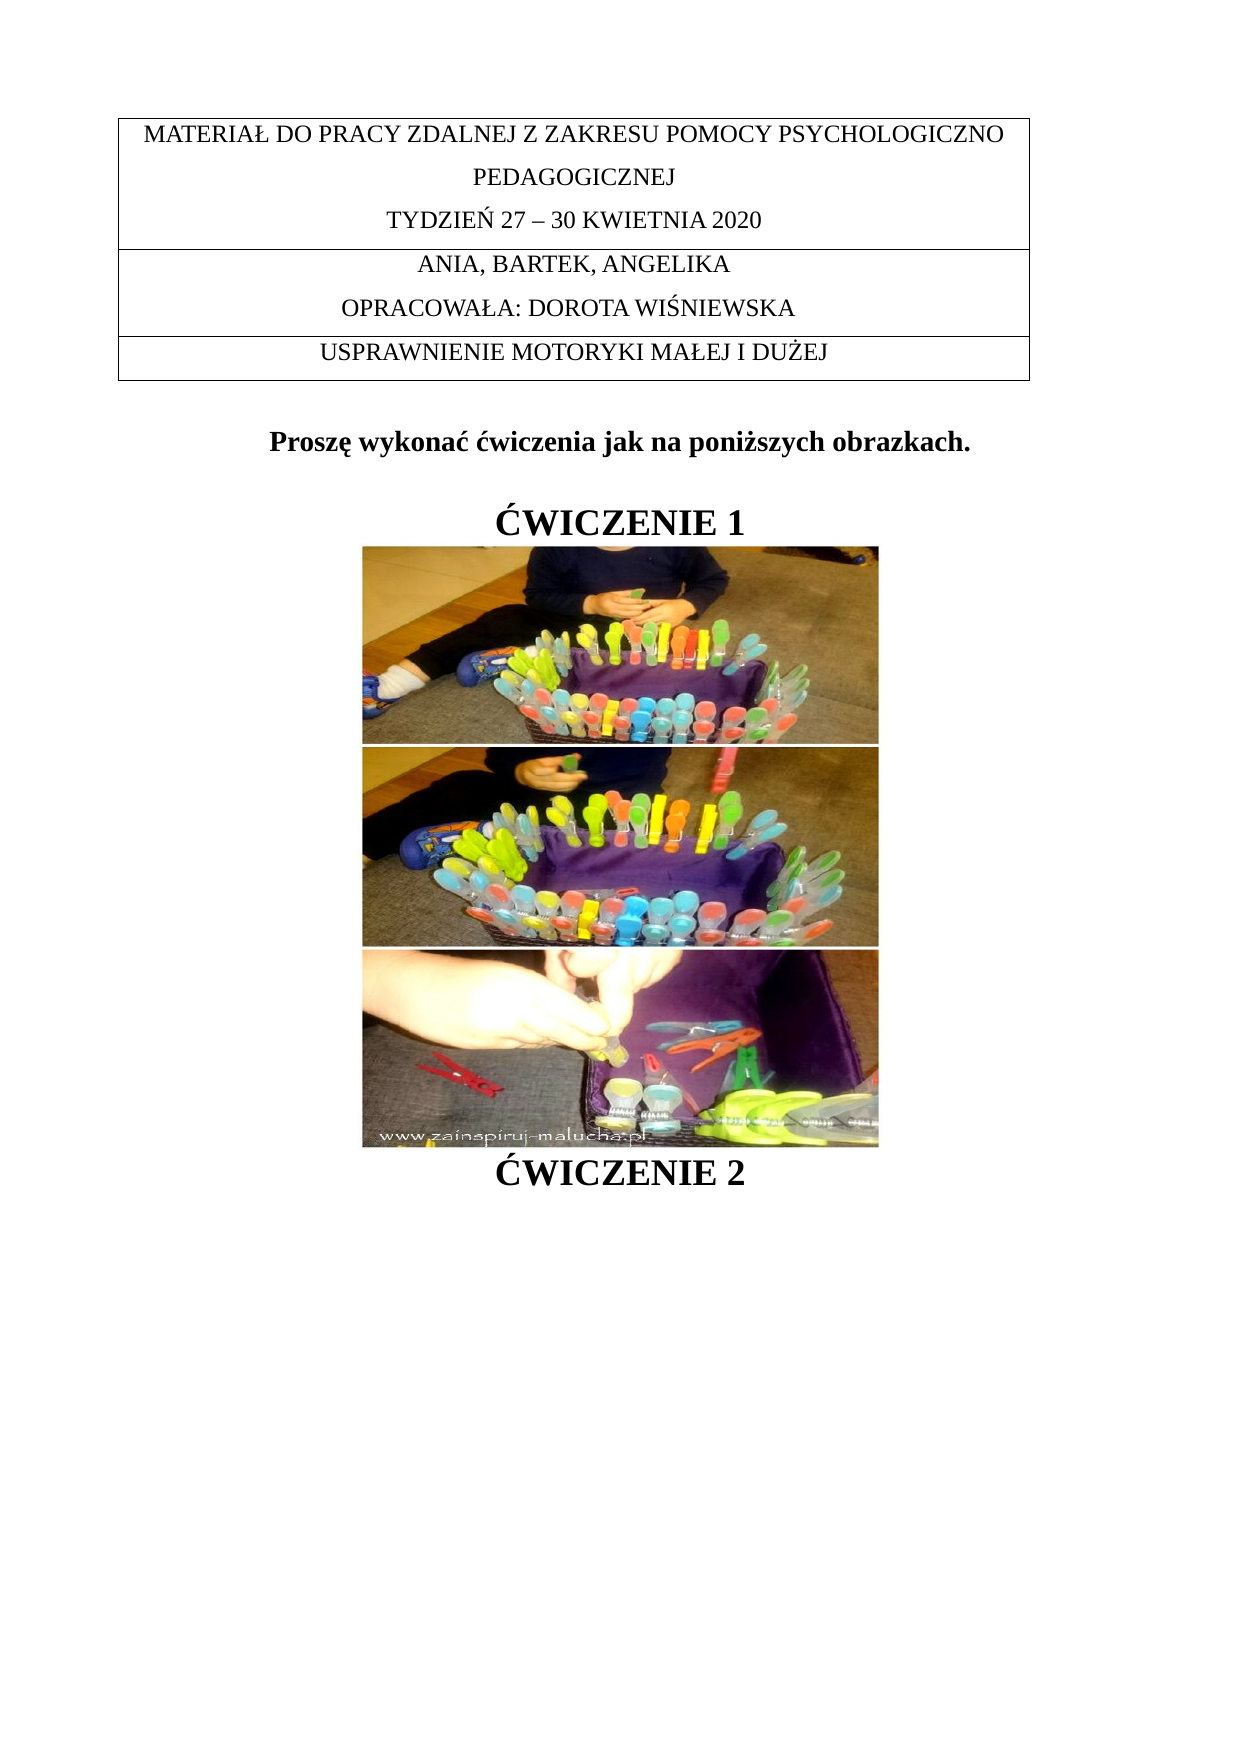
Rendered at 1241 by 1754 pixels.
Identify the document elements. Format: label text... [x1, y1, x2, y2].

text ĆWICZENIE 2 [118, 1144, 1122, 1193]
text ĆWICZENIE 1 [118, 501, 1122, 544]
table_cell USPRAWNIENIE MOTORYKI MAŁEJ I DUŻEJ [119, 337, 1029, 380]
table_header MATERIAŁ DO PRACY ZDALNEJ Z ZAKRESU POMOCY PSYCHOLOGICZNO PEDAGOGICZNEJ TYDZIEŃ 27 – 30 KWIETNIA 2020 [119, 119, 1029, 248]
table_cell ANIA, BARTEK, ANGELIKA OPRACOWAŁA: DOROTA WIŚNIEWSKA [119, 250, 1029, 336]
text Proszę wykonać ćwiczenia jak na poniższych obrazkach. [118, 424, 1122, 457]
